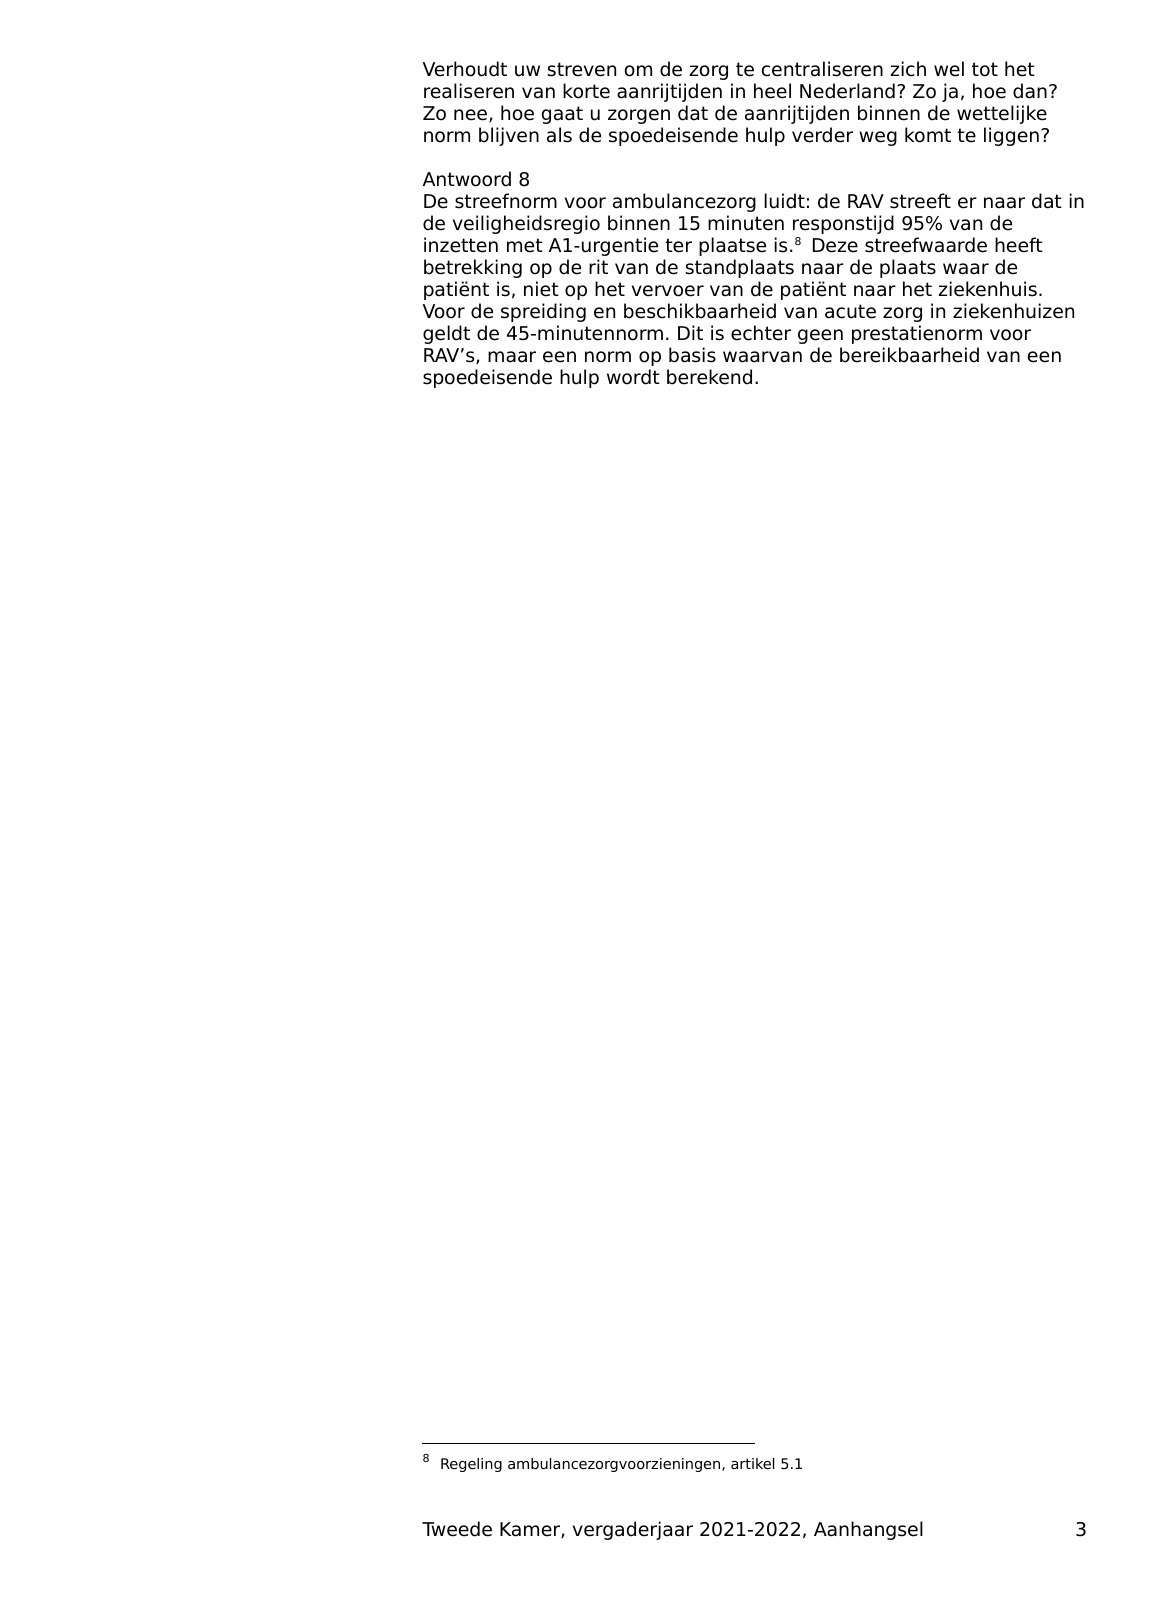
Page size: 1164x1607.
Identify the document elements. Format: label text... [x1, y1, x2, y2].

text Regeling ambulancezorgvoorzieningen, artikel 5.1 [422, 1452, 1087, 1474]
text De streefnorm voor ambulancezorg luidt: de RAV streeft er naar dat in de veiligheidsregio binnen 15 minuten responstijd 95% van de inzetten met A1-urgentie ter plaatse is. Deze streefwaarde heeft betrekking op de rit van de standplaats naar de plaats waar de patiënt is, niet op het vervoer van de patiënt naar het ziekenhuis. Voor de spreiding en beschikbaarheid van acute zorg in ziekenhuizen geldt de 45-minutennorm. Dit is echter geen prestatienorm voor RAV’s, maar een norm op basis waarvan de bereikbaarheid van een spoedeisende hulp wordt berekend. [422, 191, 1087, 389]
text Antwoord 8 [422, 169, 1087, 191]
text Verhoudt uw streven om de zorg te centraliseren zich wel tot het realiseren van korte aanrijtijden in heel Nederland? Zo ja, hoe dan? Zo nee, hoe gaat u zorgen dat de aanrijtijden binnen de wettelijke norm blijven als de spoedeisende hulp verder weg komt te liggen? [422, 59, 1087, 147]
